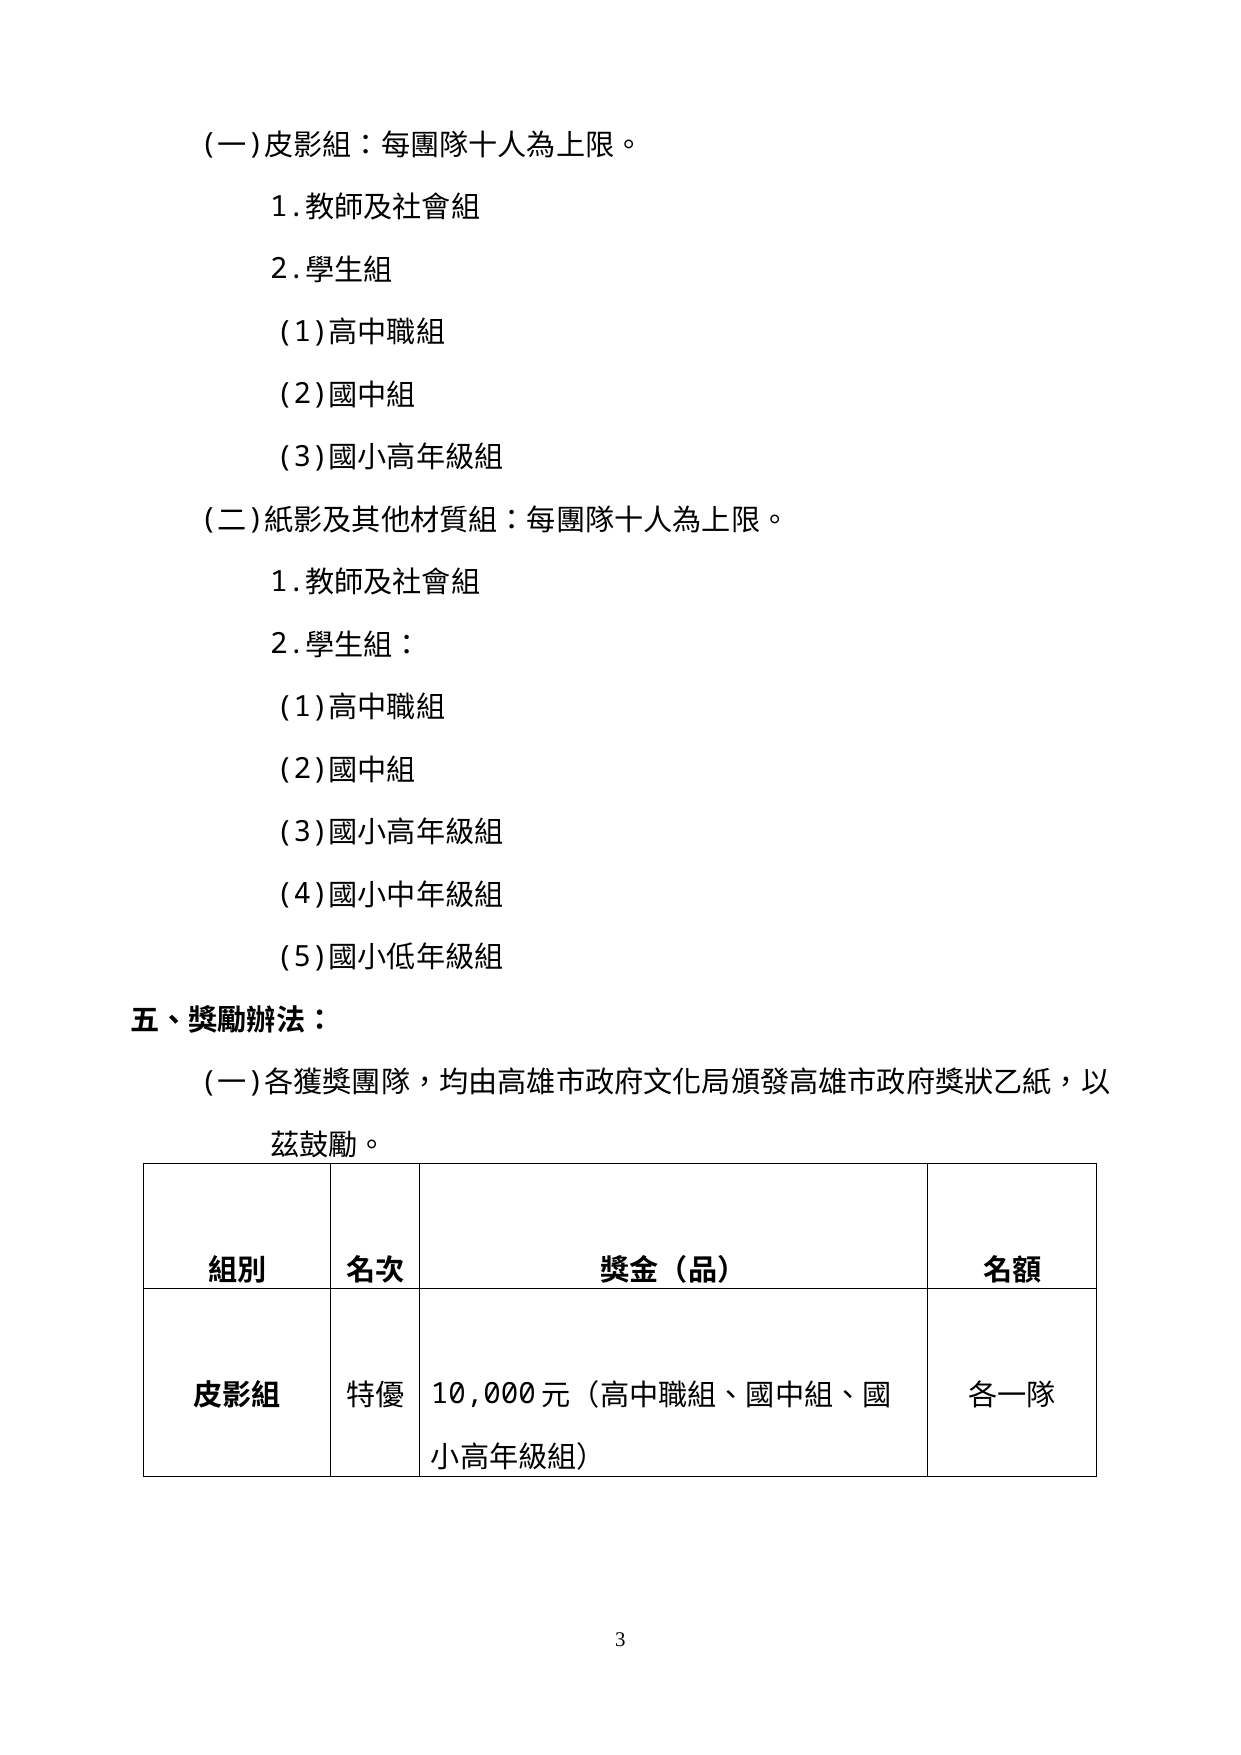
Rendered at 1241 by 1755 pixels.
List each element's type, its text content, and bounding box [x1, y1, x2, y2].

text 2.學生組 [130, 226, 1110, 288]
text 2.學生組： [130, 601, 1110, 663]
text (二)紙影及其他材質組：每團隊十人為上限。 [130, 476, 1110, 538]
text (5)國小低年級組 [130, 913, 1110, 976]
table_header 獎金（品） [420, 1164, 927, 1288]
text (2)國中組 [130, 726, 1110, 788]
text 1.教師及社會組 [130, 538, 1110, 601]
table_cell 特優 [331, 1289, 419, 1476]
table_header 名次 [331, 1164, 419, 1288]
text (一)各獲獎團隊，均由高雄市政府文化局頒發高雄市政府獎狀乙紙，以 [130, 1038, 1110, 1101]
text (3)國小高年級組 [130, 413, 1110, 476]
table_cell 各一隊 [928, 1289, 1096, 1476]
table_cell 10,000元（高中職組、國中組、國小高年級組） [420, 1289, 927, 1476]
table_cell 皮影組 [144, 1289, 330, 1476]
text 茲鼓勵。 [130, 1101, 1110, 1163]
text (2)國中組 [130, 351, 1110, 413]
text 五、獎勵辦法： [130, 976, 1110, 1038]
text (3)國小高年級組 [130, 788, 1110, 851]
table_header 組別 [144, 1164, 330, 1288]
text (1)高中職組 [130, 663, 1110, 726]
text (1)高中職組 [130, 288, 1110, 351]
table_header 名額 [928, 1164, 1096, 1288]
text (4)國小中年級組 [130, 851, 1110, 913]
text (一)皮影組：每團隊十人為上限。 [130, 101, 1110, 163]
text 1.教師及社會組 [130, 163, 1110, 226]
